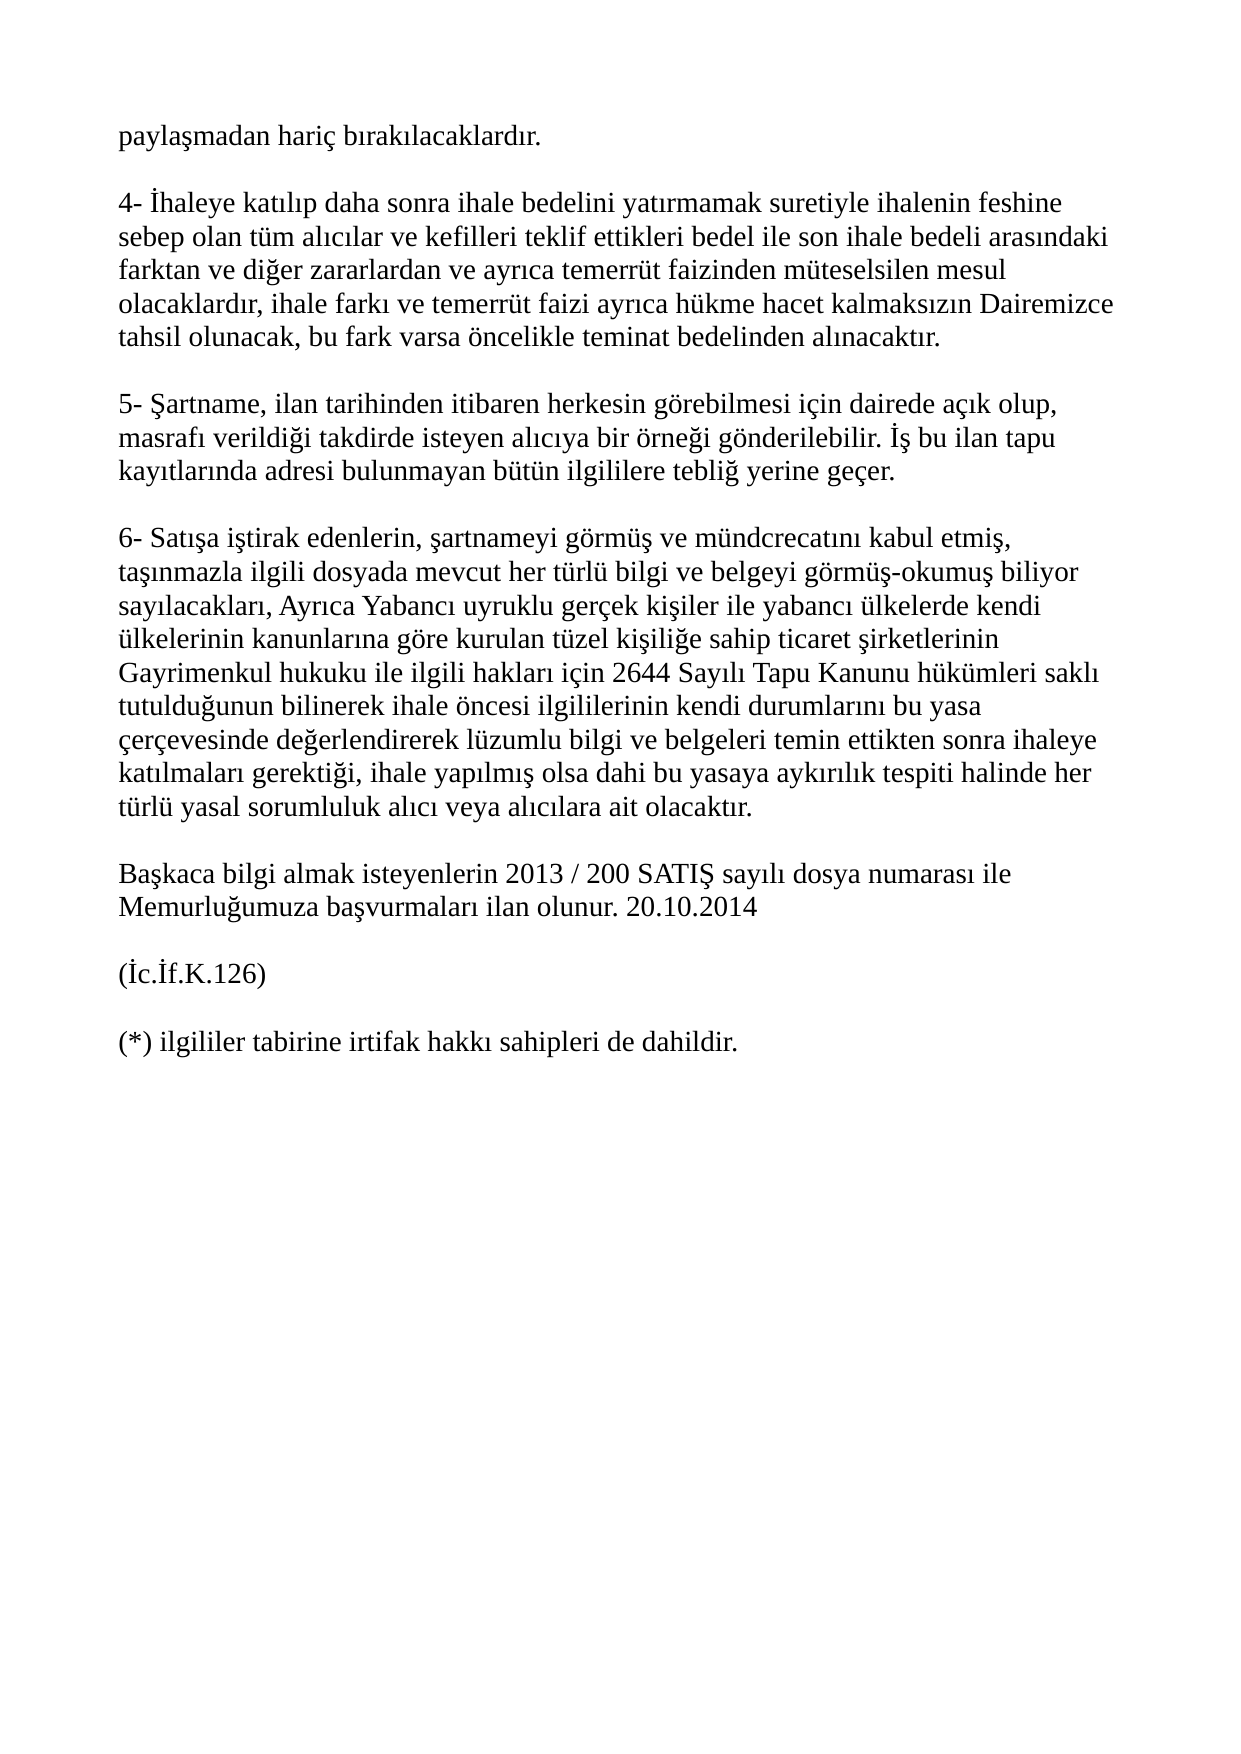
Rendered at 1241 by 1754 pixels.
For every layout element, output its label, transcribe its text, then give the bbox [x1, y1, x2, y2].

text 5- Şartname, ilan tarihinden itibaren herkesin görebilmesi için dairede açık olup, masrafı verildiği takdirde isteyen alıcıya bir örneği gönderilebilir. İş bu ilan tapu kayıtlarında adresi bulunmayan bütün ilgililere tebliğ yerine geçer. [118, 386, 1122, 487]
text (İc.İf.K.126) [118, 957, 1122, 990]
text (*) ilgililer tabirine irtifak hakkı sahipleri de dahildir. [118, 1024, 1122, 1057]
text 6- Satışa iştirak edenlerin, şartnameyi görmüş ve mündcrecatını kabul etmiş, taşınmazla ilgili dosyada mevcut her türlü bilgi ve belgeyi görmüş-okumuş biliyor sayılacakları, Ayrıca Yabancı uyruklu gerçek kişiler ile yabancı ülkelerde kendi ülkelerinin kanunlarına göre kurulan tüzel kişiliğe sahip ticaret şirketlerinin Gayrimenkul hukuku ile ilgili hakları için 2644 Sayılı Tapu Kanunu hükümleri saklı tutulduğunun bilinerek ihale öncesi ilgililerinin kendi durumlarını bu yasa çerçevesinde değerlendirerek lüzumlu bilgi ve belgeleri temin ettikten sonra ihaleye katılmaları gerektiği, ihale yapılmış olsa dahi bu yasaya aykırılık tespiti halinde her türlü yasal sorumluluk alıcı veya alıcılara ait olacaktır. [118, 521, 1122, 822]
text 4- İhaleye katılıp daha sonra ihale bedelini yatırmamak suretiyle ihalenin feshine sebep olan tüm alıcılar ve kefilleri teklif ettikleri bedel ile son ihale bedeli arasındaki farktan ve diğer zararlardan ve ayrıca temerrüt faizinden müteselsilen mesul olacaklardır, ihale farkı ve temerrüt faizi ayrıca hükme hacet kalmaksızın Dairemizce tahsil olunacak, bu fark varsa öncelikle teminat bedelinden alınacaktır. [118, 185, 1122, 353]
text paylaşmadan hariç bırakılacaklardır. [118, 118, 1122, 152]
text Başkaca bilgi almak isteyenlerin 2013 / 200 SATIŞ sayılı dosya numarası ile Memurluğumuza başvurmaları ilan olunur. 20.10.2014 [118, 856, 1122, 923]
